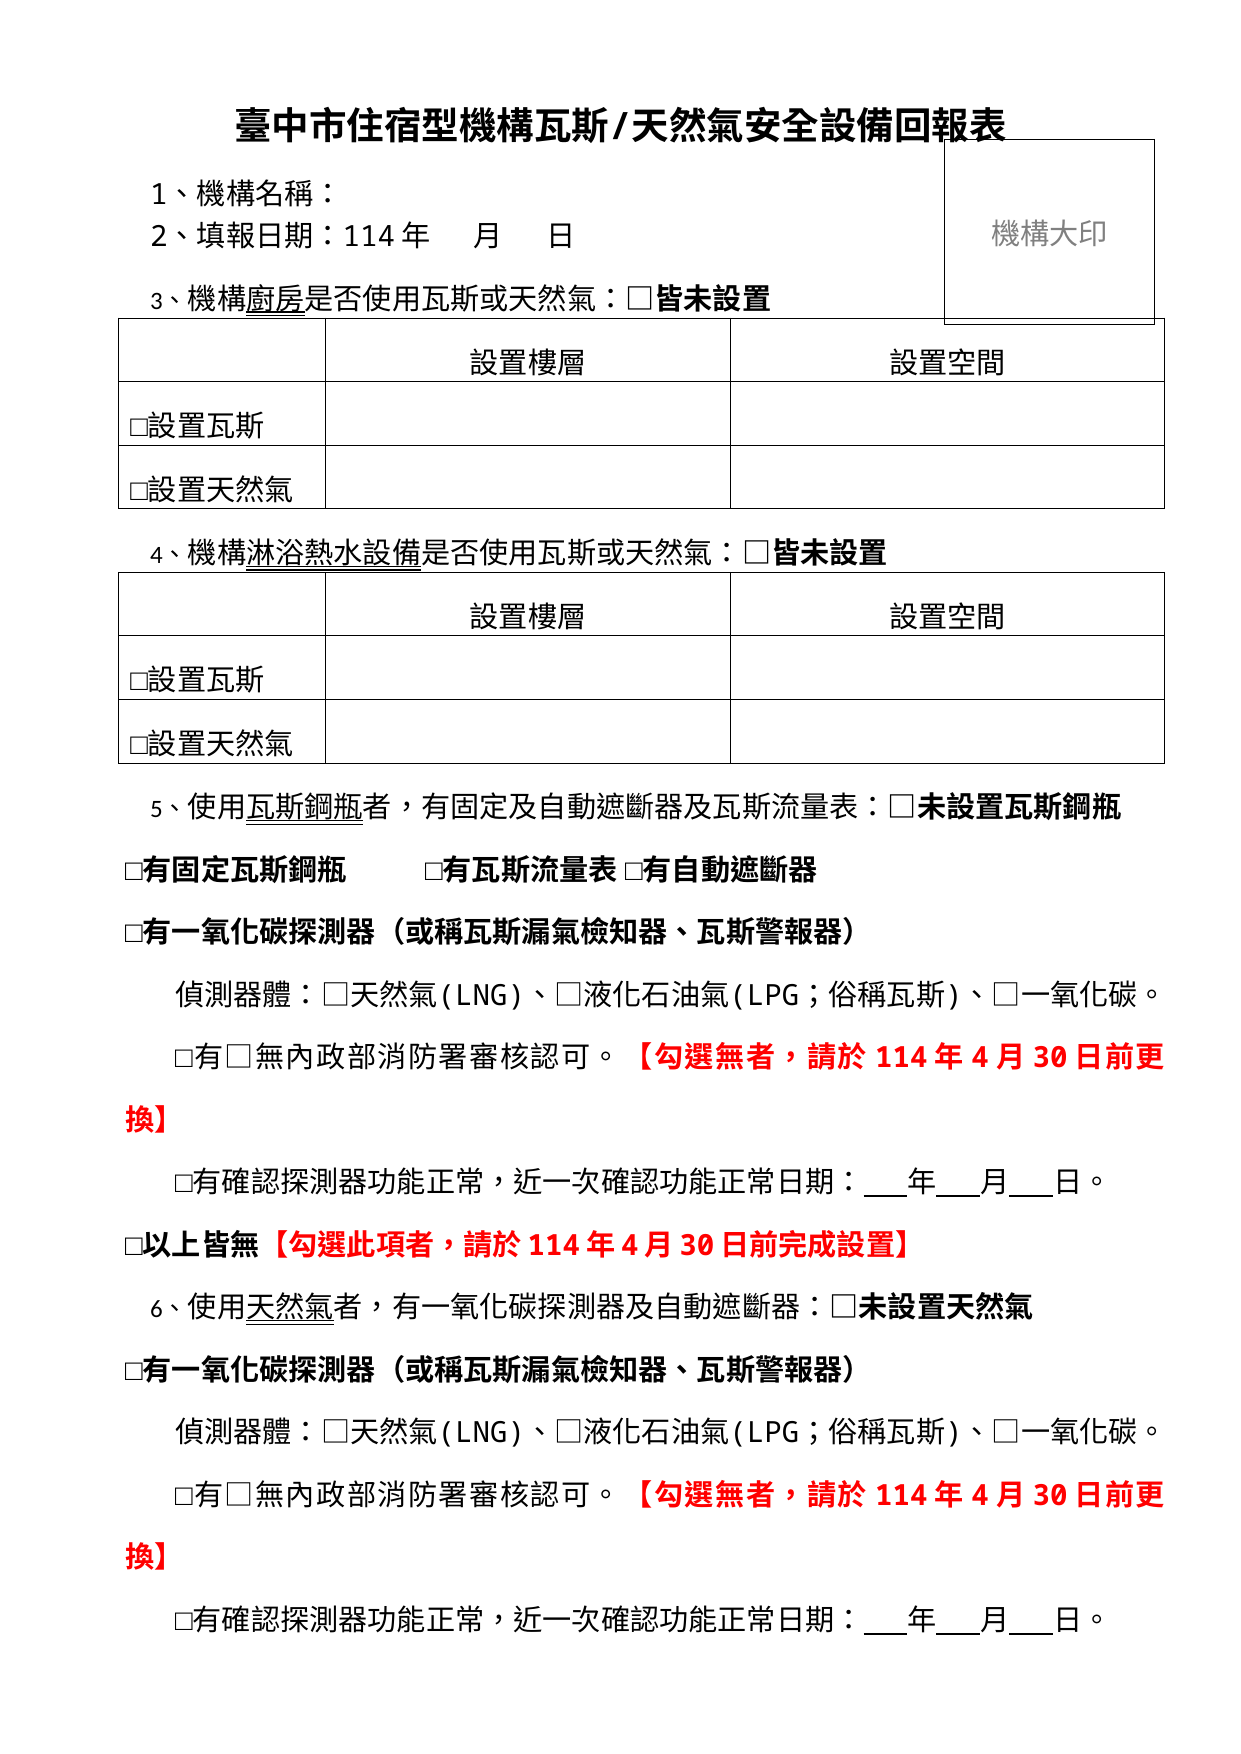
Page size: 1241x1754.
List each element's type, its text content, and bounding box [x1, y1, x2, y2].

text □有固定瓦斯鋼瓶 □有瓦斯流量表 □有自動遮斷器 [75, 826, 1165, 888]
list [1155, 150, 1165, 213]
table_cell □設置瓦斯 [119, 636, 325, 699]
text □有一氧化碳探測器（或稱瓦斯漏氣檢知器、瓦斯警報器） [75, 1326, 1165, 1388]
list 機構廚房是否使用瓦斯或天然氣：□皆未設置 [150, 255, 944, 318]
table_cell [731, 446, 1164, 508]
table_header [119, 573, 325, 635]
text □以上皆無【勾選此項者，請於114年4月30日前完成設置】 [75, 1201, 1165, 1263]
table_cell □設置天然氣 [119, 446, 325, 508]
table_header 設置樓層 [326, 319, 730, 381]
text 偵測器體：□天然氣(LNG)、□液化石油氣(LPG；俗稱瓦斯)、□一氧化碳。 [125, 1388, 1165, 1451]
text □有□無內政部消防署審核認可。【勾選無者，請於114年4月30日前更換】 [125, 1451, 1165, 1576]
table_cell [326, 636, 730, 699]
text 臺中市住宿型機構瓦斯/天然氣安全設備回報表 [945, 319, 1154, 324]
list 填報日期：114年 月 日 [150, 213, 944, 255]
text □有確認探測器功能正常，近一次確認功能正常日期： 年 月 日。 [125, 1576, 1165, 1638]
text □有確認探測器功能正常，近一次確認功能正常日期： 年 月 日。 [125, 1138, 1165, 1201]
list 使用天然氣者，有一氧化碳探測器及自動遮斷器：□未設置天然氣 [150, 1263, 1165, 1326]
table_header 設置空間 [731, 319, 1164, 381]
list [1155, 255, 1165, 318]
table_cell [731, 382, 1164, 445]
text □有一氧化碳探測器（或稱瓦斯漏氣檢知器、瓦斯警報器） [75, 888, 1165, 951]
text 臺中市住宿型機構瓦斯/天然氣安全設備回報表 [945, 140, 1154, 318]
table_cell [326, 700, 730, 762]
list 使用瓦斯鋼瓶者，有固定及自動遮斷器及瓦斯流量表：□未設置瓦斯鋼瓶 [150, 764, 1165, 826]
text 臺中市住宿型機構瓦斯/天然氣安全設備回報表 [75, 96, 1165, 150]
table_cell □設置瓦斯 [119, 382, 325, 445]
table_cell [326, 382, 730, 445]
list 機構名稱： [150, 150, 944, 213]
table_header 設置空間 [731, 573, 1164, 635]
list 機構淋浴熱水設備是否使用瓦斯或天然氣：□皆未設置 [150, 509, 1165, 572]
table_cell [731, 636, 1164, 699]
table_cell □設置天然氣 [119, 700, 325, 762]
text 機構大印 [960, 211, 1139, 253]
text □有□無內政部消防署審核認可。【勾選無者，請於114年4月30日前更換】 [125, 1013, 1165, 1138]
table_cell [731, 700, 1164, 762]
list [1155, 213, 1165, 255]
table_cell [326, 446, 730, 508]
text 偵測器體：□天然氣(LNG)、□液化石油氣(LPG；俗稱瓦斯)、□一氧化碳。 [125, 951, 1165, 1013]
table_header [119, 319, 325, 381]
table_header 設置樓層 [326, 573, 730, 635]
